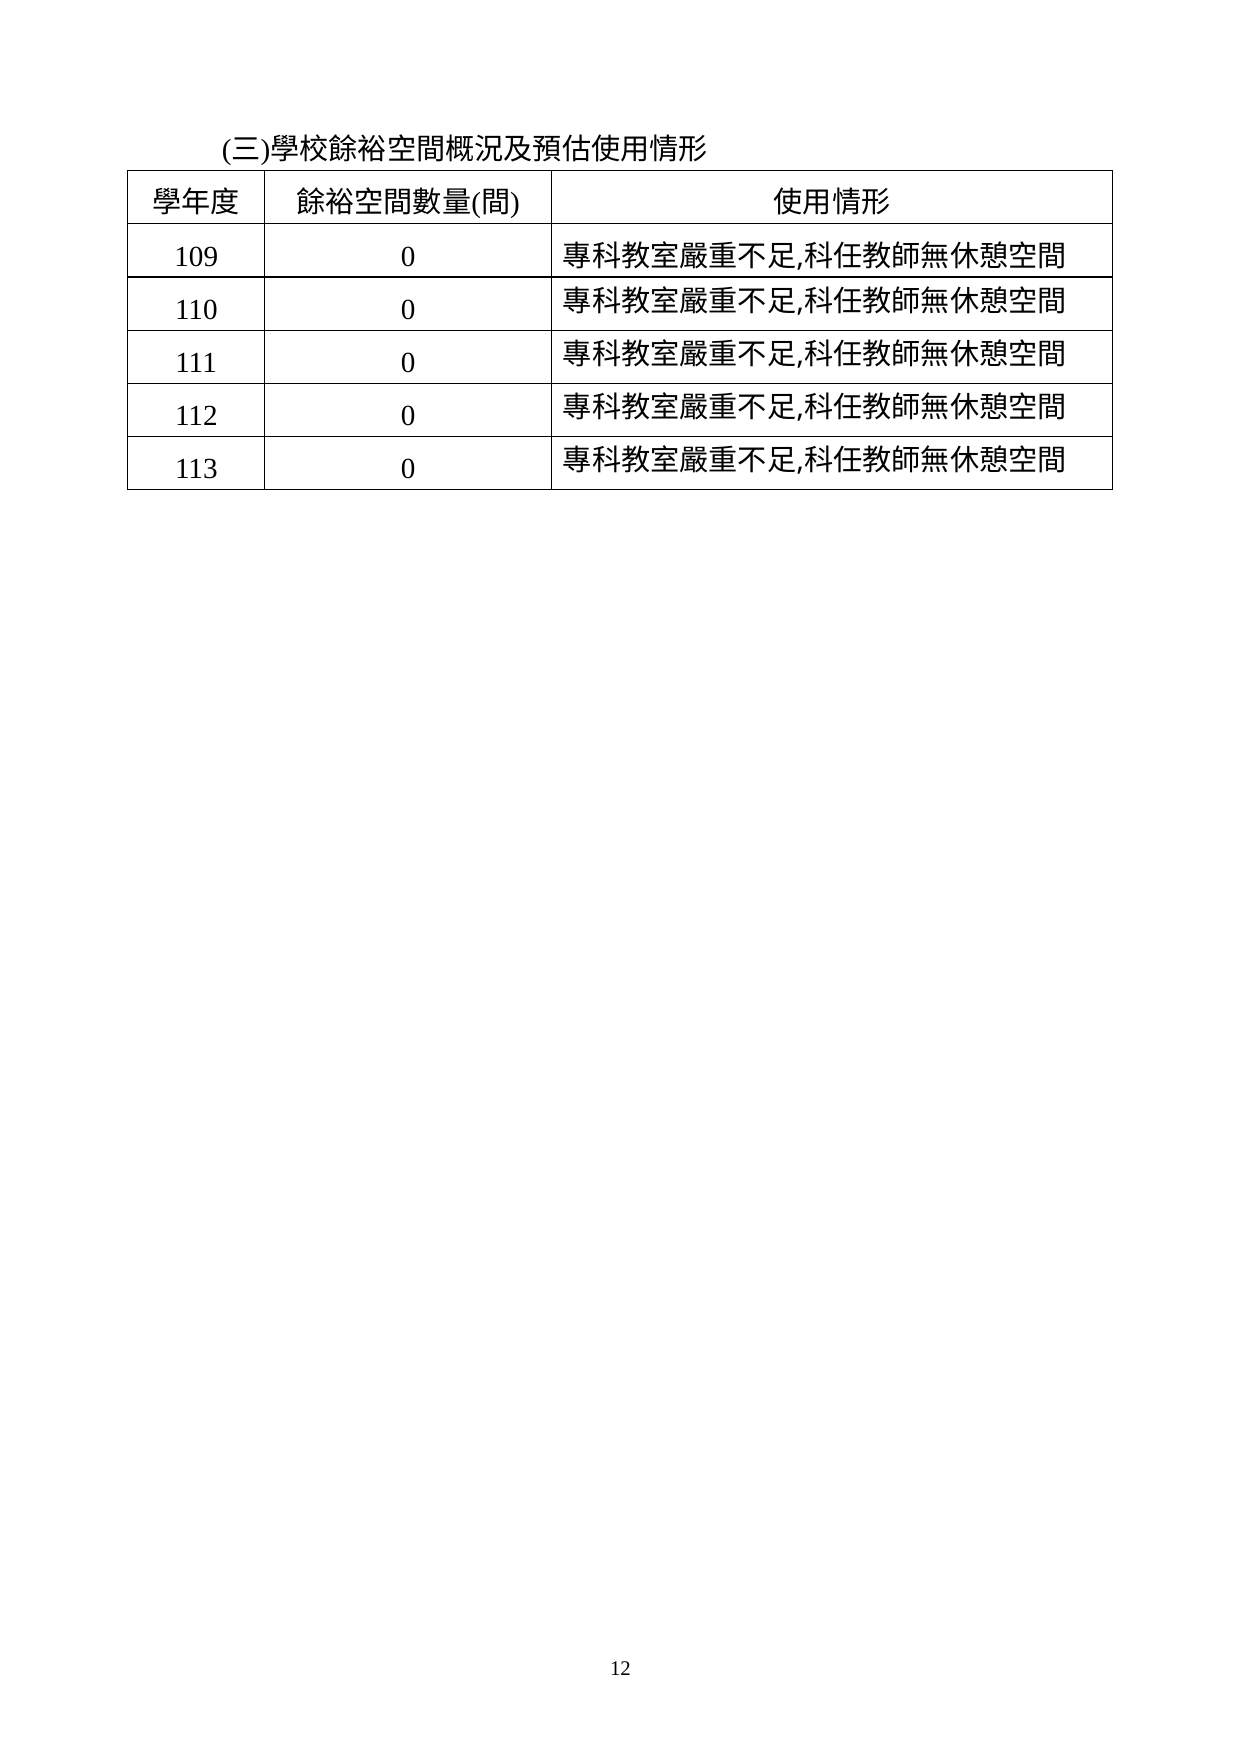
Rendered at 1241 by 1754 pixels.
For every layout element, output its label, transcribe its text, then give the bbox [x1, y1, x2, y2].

table_cell 0 [265, 437, 551, 489]
table_cell 0 [265, 331, 551, 383]
table_header 學年度 [128, 171, 264, 223]
table_cell 0 [265, 224, 551, 276]
table_cell 112 [128, 384, 264, 436]
table_cell 專科教室嚴重不足,科任教師無休憩空間 [552, 437, 1112, 489]
table_cell 專科教室嚴重不足,科任教師無休憩空間 [552, 278, 1112, 329]
table_cell 110 [128, 278, 264, 329]
table_cell 109 [128, 224, 264, 276]
table_cell 專科教室嚴重不足,科任教師無休憩空間 [552, 331, 1112, 383]
text (三)學校餘裕空間概況及預估使用情形 [222, 118, 1122, 170]
table_cell 0 [265, 384, 551, 436]
table_cell 111 [128, 331, 264, 383]
table_header 使用情形 [552, 171, 1112, 223]
table_cell 0 [265, 278, 551, 329]
table_cell 專科教室嚴重不足,科任教師無休憩空間 [552, 384, 1112, 436]
table_cell 113 [128, 437, 264, 489]
table_header 餘裕空間數量(間) [265, 171, 551, 223]
table_cell 專科教室嚴重不足,科任教師無休憩空間 [552, 224, 1112, 276]
